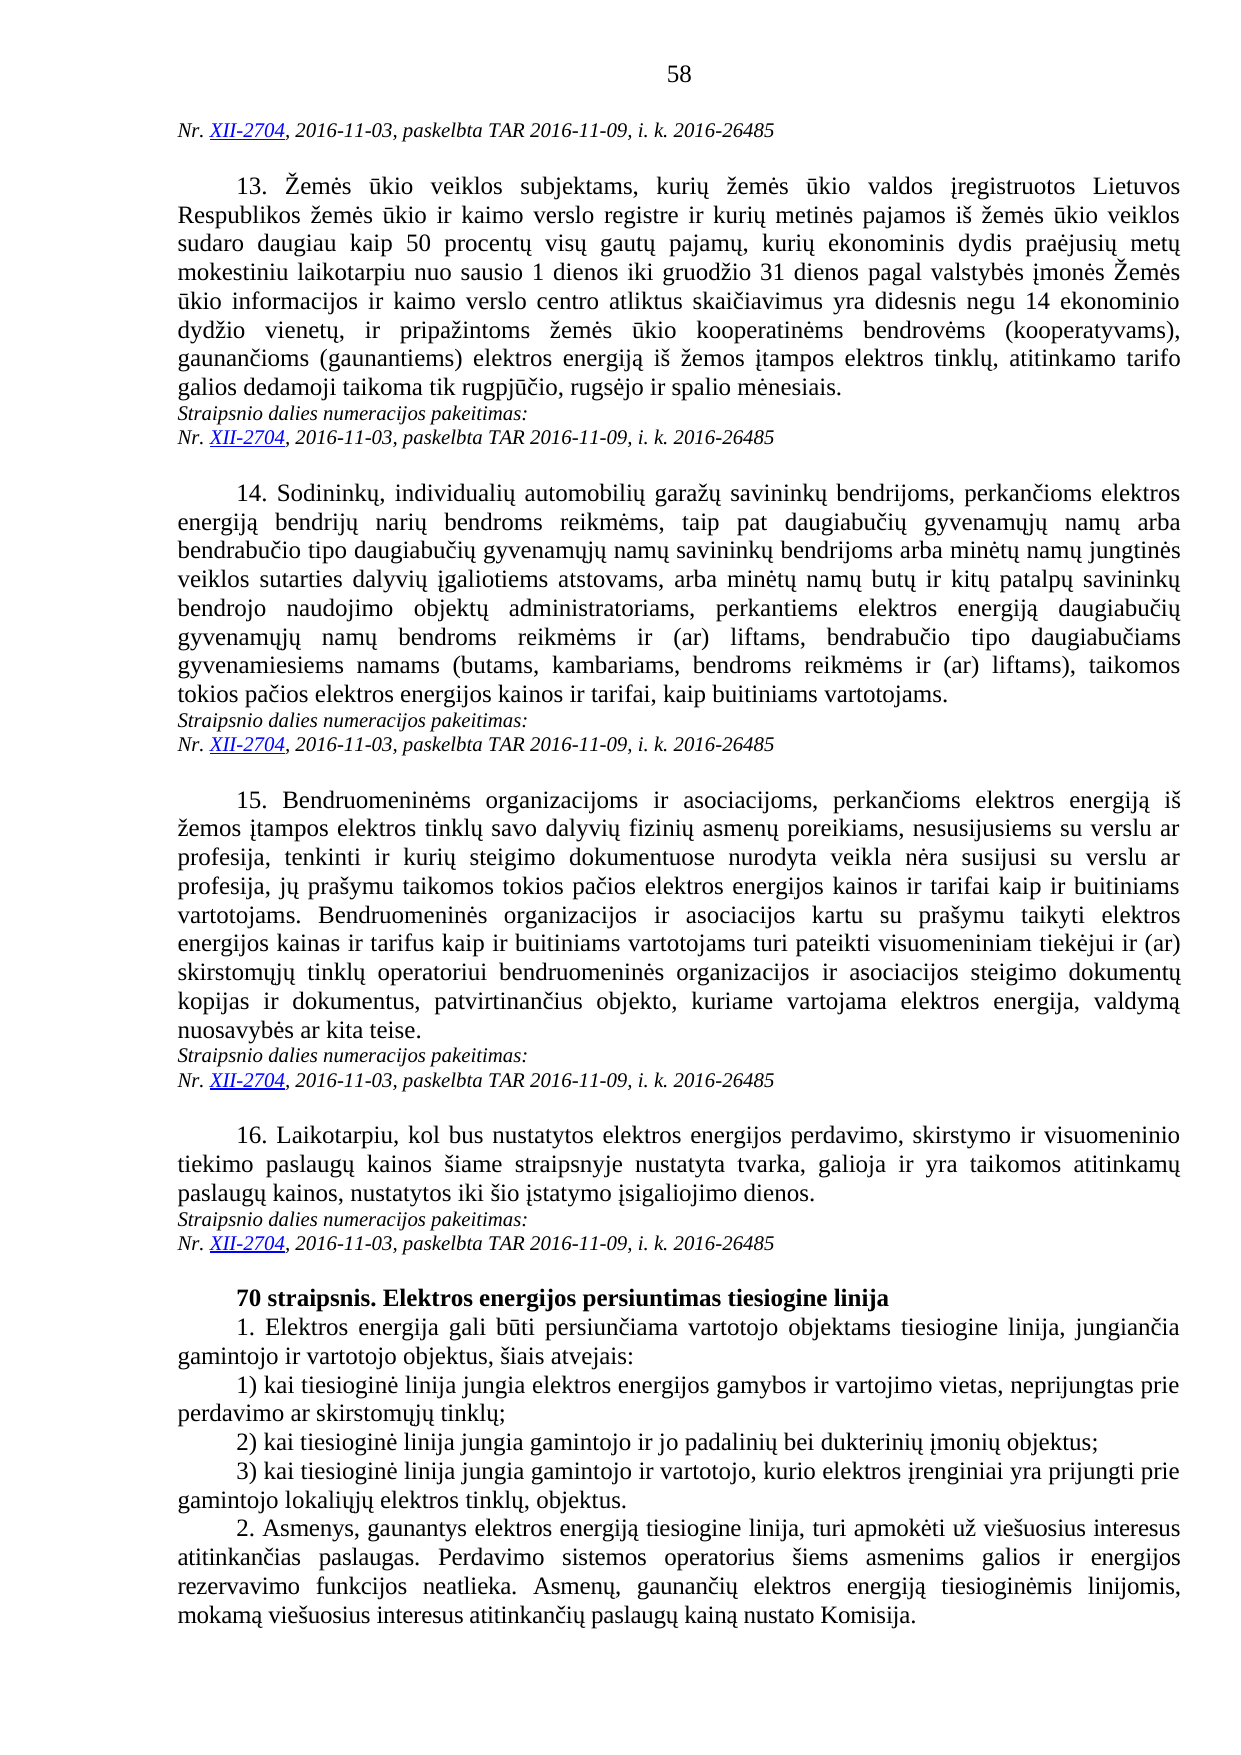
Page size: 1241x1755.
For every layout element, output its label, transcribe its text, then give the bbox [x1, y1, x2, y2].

text 70 straipsnis. Elektros energijos persiuntimas tiesiogine linija [177, 1283, 1181, 1312]
text 14. Sodininkų, individualių automobilių garažų savininkų bendrijoms, perkančioms elektros energiją bendrijų narių bendroms reikmėms, taip pat daugiabučių gyvenamųjų namų arba bendrabučio tipo daugiabučių gyvenamųjų namų savininkų bendrijoms arba minėtų namų jungtinės veiklos sutarties dalyvių įgaliotiems atstovams, arba minėtų namų butų ir kitų patalpų savininkų bendrojo naudojimo objektų administratoriams, perkantiems elektros energiją daugiabučių gyvenamųjų namų bendroms reikmėms ir (ar) liftams, bendrabučio tipo daugiabučiams gyvenamiesiems namams (butams, kambariams, bendroms reikmėms ir (ar) liftams), taikomos tokios pačios elektros energijos kainos ir tarifai, kaip buitiniams vartotojams. [177, 478, 1181, 708]
text Nr. XII-2704, 2016-11-03, paskelbta TAR 2016-11-09, i. k. 2016-26485 [177, 732, 1181, 756]
text 15. Bendruomeninėms organizacijoms ir asociacijoms, perkančioms elektros energiją iš žemos įtampos elektros tinklų savo dalyvių fizinių asmenų poreikiams, nesusijusiems su verslu ar profesija, tenkinti ir kurių steigimo dokumentuose nurodyta veikla nėra susijusi su verslu ar profesija, jų prašymu taikomos tokios pačios elektros energijos kainos ir tarifai kaip ir buitiniams vartotojams. Bendruomeninės organizacijos ir asociacijos kartu su prašymu taikyti elektros energijos kainas ir tarifus kaip ir buitiniams vartotojams turi pateikti visuomeniniam tiekėjui ir (ar) skirstomųjų tinklų operatoriui bendruomeninės organizacijos ir asociacijos steigimo dokumentų kopijas ir dokumentus, patvirtinančius objekto, kuriame vartojama elektros energija, valdymą nuosavybės ar kita teise. [177, 785, 1181, 1043]
text 3) kai tiesioginė linija jungia gamintojo ir vartotojo, kurio elektros įrenginiai yra prijungti prie gamintojo lokaliųjų elektros tinklų, objektus. [177, 1456, 1181, 1513]
text Straipsnio dalies numeracijos pakeitimas: [177, 708, 1181, 732]
text Straipsnio dalies numeracijos pakeitimas: [177, 1207, 1181, 1231]
text 2) kai tiesioginė linija jungia gamintojo ir jo padalinių bei dukterinių įmonių objektus; [177, 1427, 1181, 1456]
text 1. Elektros energija gali būti persiunčiama vartotojo objektams tiesiogine linija, jungiančia gamintojo ir vartotojo objektus, šiais atvejais: [177, 1312, 1181, 1370]
text Straipsnio dalies numeracijos pakeitimas: [177, 1043, 1181, 1067]
text Straipsnio dalies numeracijos pakeitimas: [177, 401, 1181, 425]
text 13. Žemės ūkio veiklos subjektams, kurių žemės ūkio valdos įregistruotos Lietuvos Respublikos žemės ūkio ir kaimo verslo registre ir kurių metinės pajamos iš žemės ūkio veiklos sudaro daugiau kaip 50 procentų visų gautų pajamų, kurių ekonominis dydis praėjusių metų mokestiniu laikotarpiu nuo sausio 1 dienos iki gruodžio 31 dienos pagal valstybės įmonės Žemės ūkio informacijos ir kaimo verslo centro atliktus skaičiavimus yra didesnis negu 14 ekonominio dydžio vienetų, ir pripažintoms žemės ūkio kooperatinėms bendrovėms (kooperatyvams), gaunančioms (gaunantiems) elektros energiją iš žemos įtampos elektros tinklų, atitinkamo tarifo galios dedamoji taikoma tik rugpjūčio, rugsėjo ir spalio mėnesiais. [177, 171, 1181, 401]
text Nr. XII-2704, 2016-11-03, paskelbta TAR 2016-11-09, i. k. 2016-26485 [177, 1067, 1181, 1092]
text Nr. XII-2704, 2016-11-03, paskelbta TAR 2016-11-09, i. k. 2016-26485 [177, 118, 1181, 142]
text Nr. XII-2704, 2016-11-03, paskelbta TAR 2016-11-09, i. k. 2016-26485 [177, 425, 1181, 449]
text 16. Laikotarpiu, kol bus nustatytos elektros energijos perdavimo, skirstymo ir visuomeninio tiekimo paslaugų kainos šiame straipsnyje nustatyta tvarka, galioja ir yra taikomos atitinkamų paslaugų kainos, nustatytos iki šio įstatymo įsigaliojimo dienos. [177, 1120, 1181, 1207]
text 2. Asmenys, gaunantys elektros energiją tiesiogine linija, turi apmokėti už viešuosius interesus atitinkančias paslaugas. Perdavimo sistemos operatorius šiems asmenims galios ir energijos rezervavimo funkcijos neatlieka. Asmenų, gaunančių elektros energiją tiesioginėmis linijomis, mokamą viešuosius interesus atitinkančių paslaugų kainą nustato Komisija. [177, 1513, 1181, 1628]
text Nr. XII-2704, 2016-11-03, paskelbta TAR 2016-11-09, i. k. 2016-26485 [177, 1231, 1181, 1255]
text 1) kai tiesioginė linija jungia elektros energijos gamybos ir vartojimo vietas, neprijungtas prie perdavimo ar skirstomųjų tinklų; [177, 1370, 1181, 1427]
